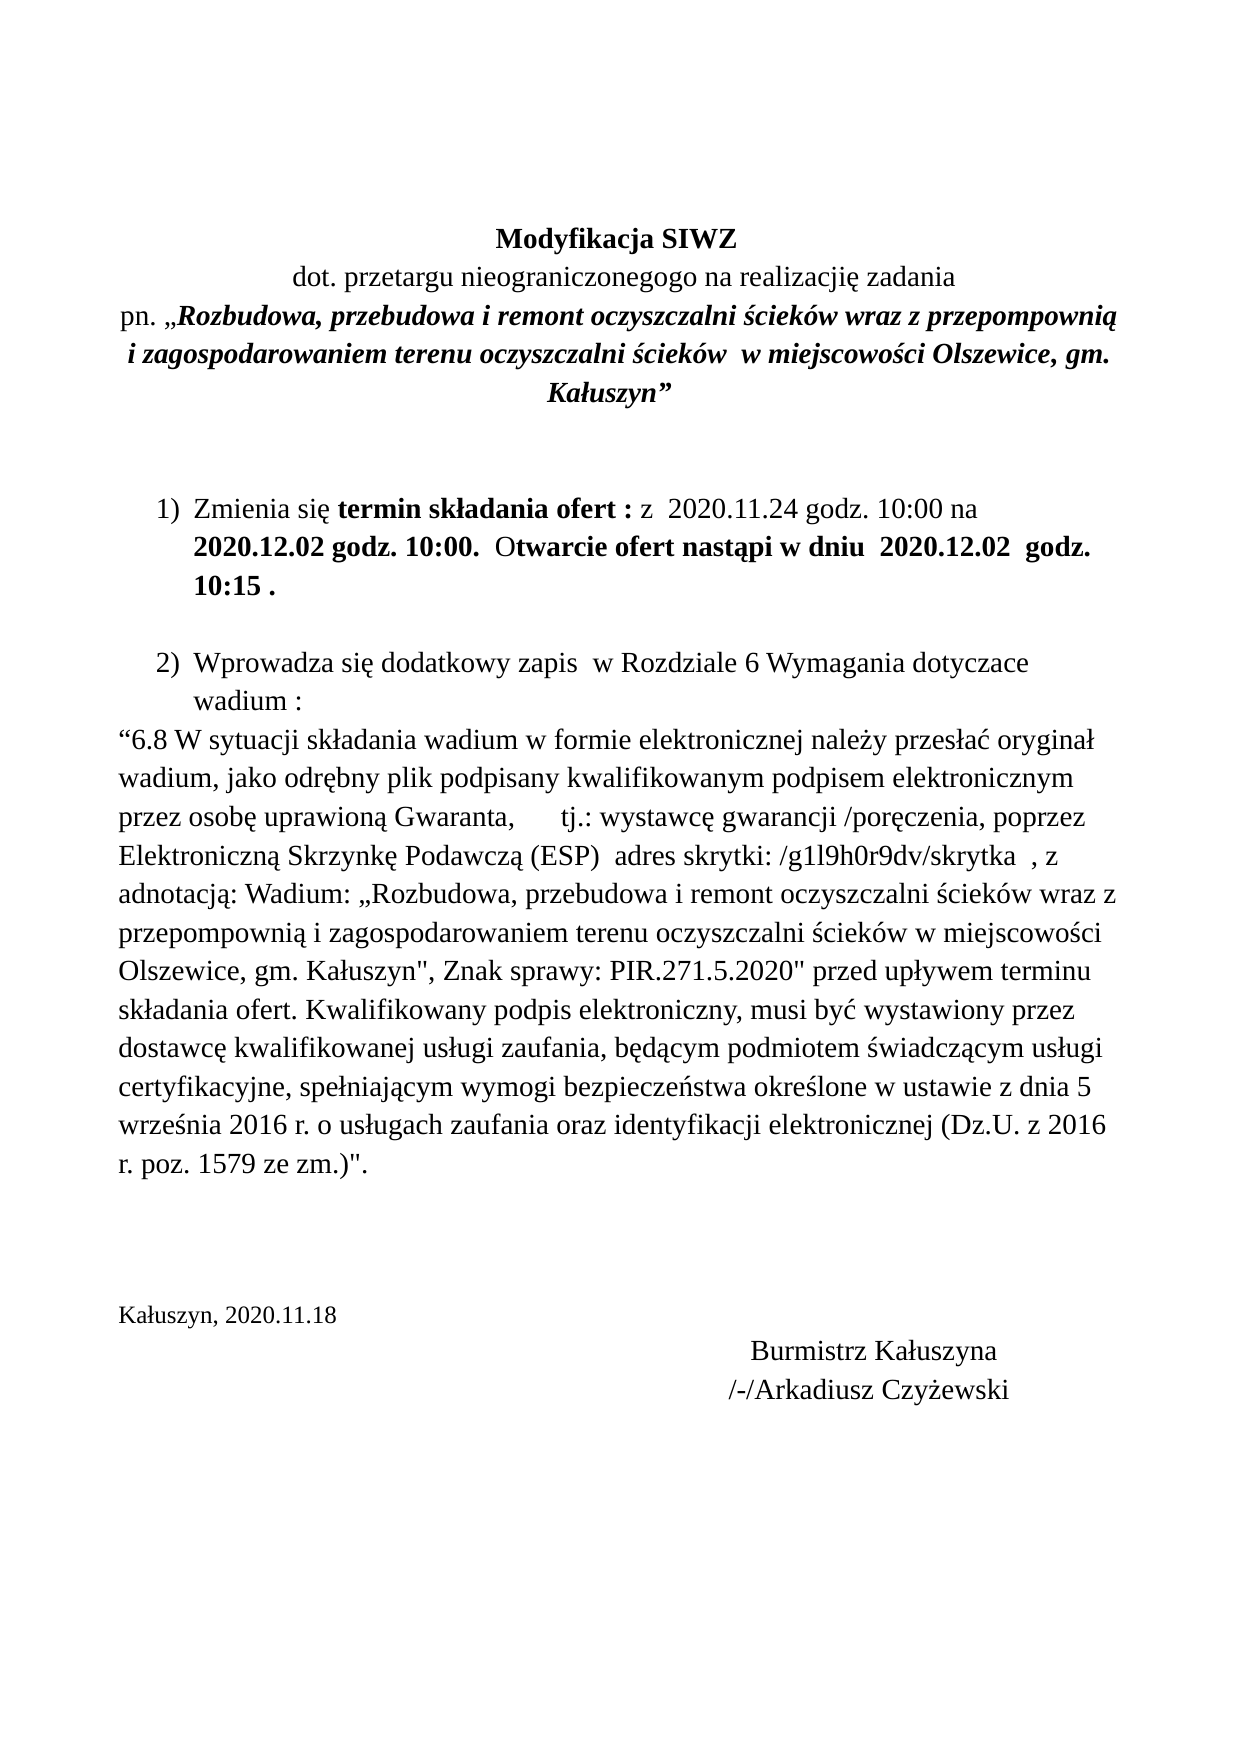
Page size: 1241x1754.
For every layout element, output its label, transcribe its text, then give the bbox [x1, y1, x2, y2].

text Burmistrz Kałuszyna [118, 1333, 1122, 1367]
text “6.8 W sytuacji składania wadium w formie elektronicznej należy przesłać oryginał wadium, jako odrębny plik podpisany kwalifikowanym podpisem elektronicznym przez osobę uprawioną Gwaranta, tj.: wystawcę gwarancji /poręczenia, poprzez Elektroniczną Skrzynkę Podawczą (ESP) adres skrytki: /g1l9h0r9dv/skrytka , z adnotacją: Wadium: „Rozbudowa, przebudowa i remont oczyszczalni ścieków wraz z przepompownią i zagospodarowaniem terenu oczyszczalni ścieków w miejscowości Olszewice, gm. Kałuszyn", Znak sprawy: PIR.271.5.2020" przed upływem terminu składania ofert. Kwalifikowany podpis elektroniczny, musi być wystawiony przez dostawcę kwalifikowanej usługi zaufania, będącym podmiotem świadczącym usługi certyfikacyjne, spełniającym wymogi bezpieczeństwa określone w ustawie z dnia 5 września 2016 r. o usługach zaufania oraz identyfikacji elektronicznej (Dz.U. z 2016 r. poz. 1579 ze zm.)". [118, 722, 1122, 1179]
text Kałuszyn, 2020.11.18 [118, 1300, 1122, 1329]
text dot. przetargu nieograniczonegogo na realizacjię zadania [118, 259, 1122, 293]
list Zmienia się termin składania ofert : z 2020.11.24 godz. 10:00 na 2020.12.02 godz. 10:00. Otwarcie ofert nastąpi w dniu 2020.12.02 godz. 10:15 . [156, 491, 1122, 601]
list Wprowadza się dodatkowy zapis w Rozdziale 6 Wymagania dotyczace wadium : [156, 645, 1122, 717]
text /-/Arkadiusz Czyżewski [118, 1372, 1122, 1405]
text Modyfikacja SIWZ [118, 221, 1122, 254]
text pn. „Rozbudowa, przebudowa i remont oczyszczalni ścieków wraz z przepompownią i zagospodarowaniem terenu oczyszczalni ścieków w miejscowości Olszewice, gm. Kałuszyn” [118, 298, 1122, 409]
